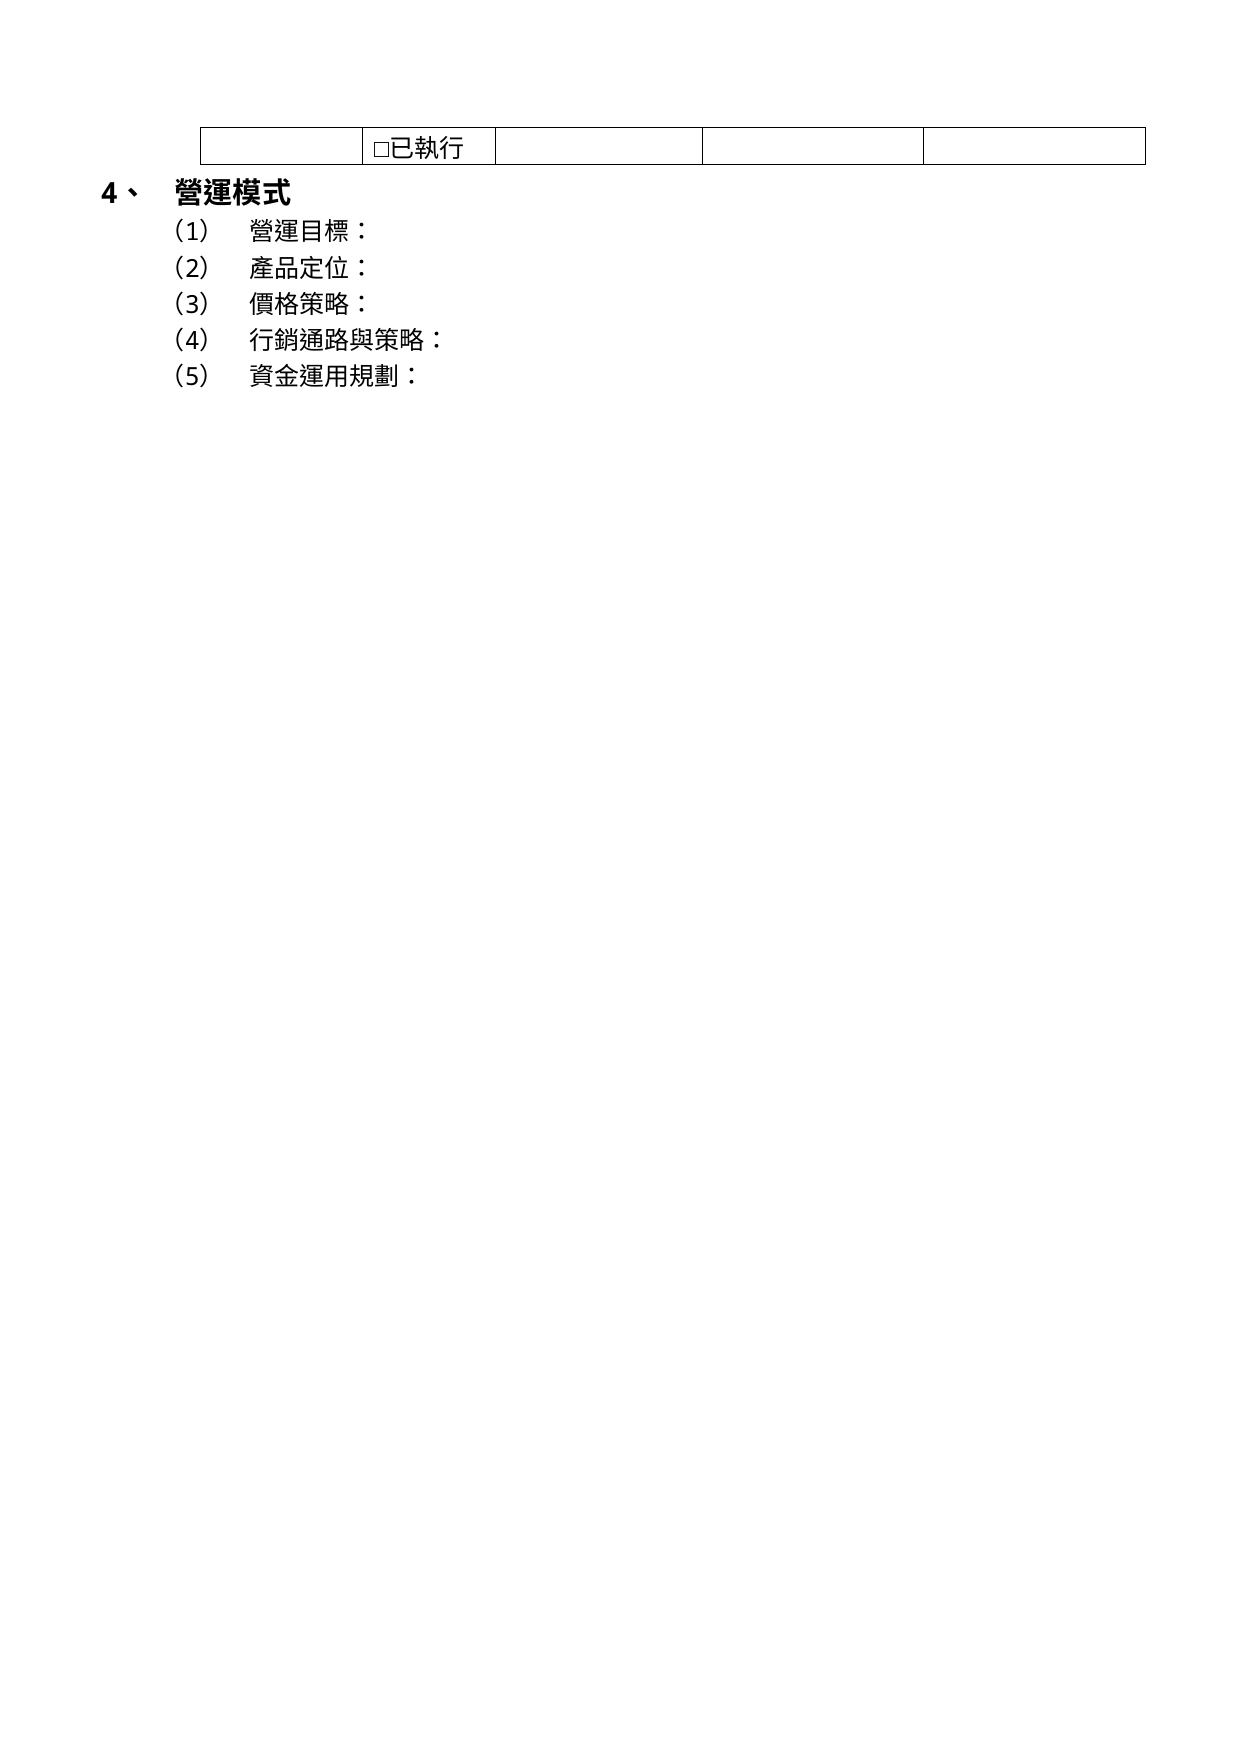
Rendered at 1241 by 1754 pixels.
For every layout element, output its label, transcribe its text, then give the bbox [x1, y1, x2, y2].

table_cell [201, 128, 362, 164]
list 價格策略： [159, 284, 1140, 321]
table_cell [703, 128, 923, 164]
list 行銷通路與策略： [159, 321, 1140, 357]
table_cell [924, 128, 1145, 164]
table_cell [496, 128, 702, 164]
list 營運模式 [100, 169, 1140, 212]
list 資金運用規劃： [159, 357, 1140, 393]
list 營運目標： [159, 212, 1140, 248]
list 產品定位： [159, 248, 1140, 284]
table_cell □已執行 [363, 128, 495, 164]
